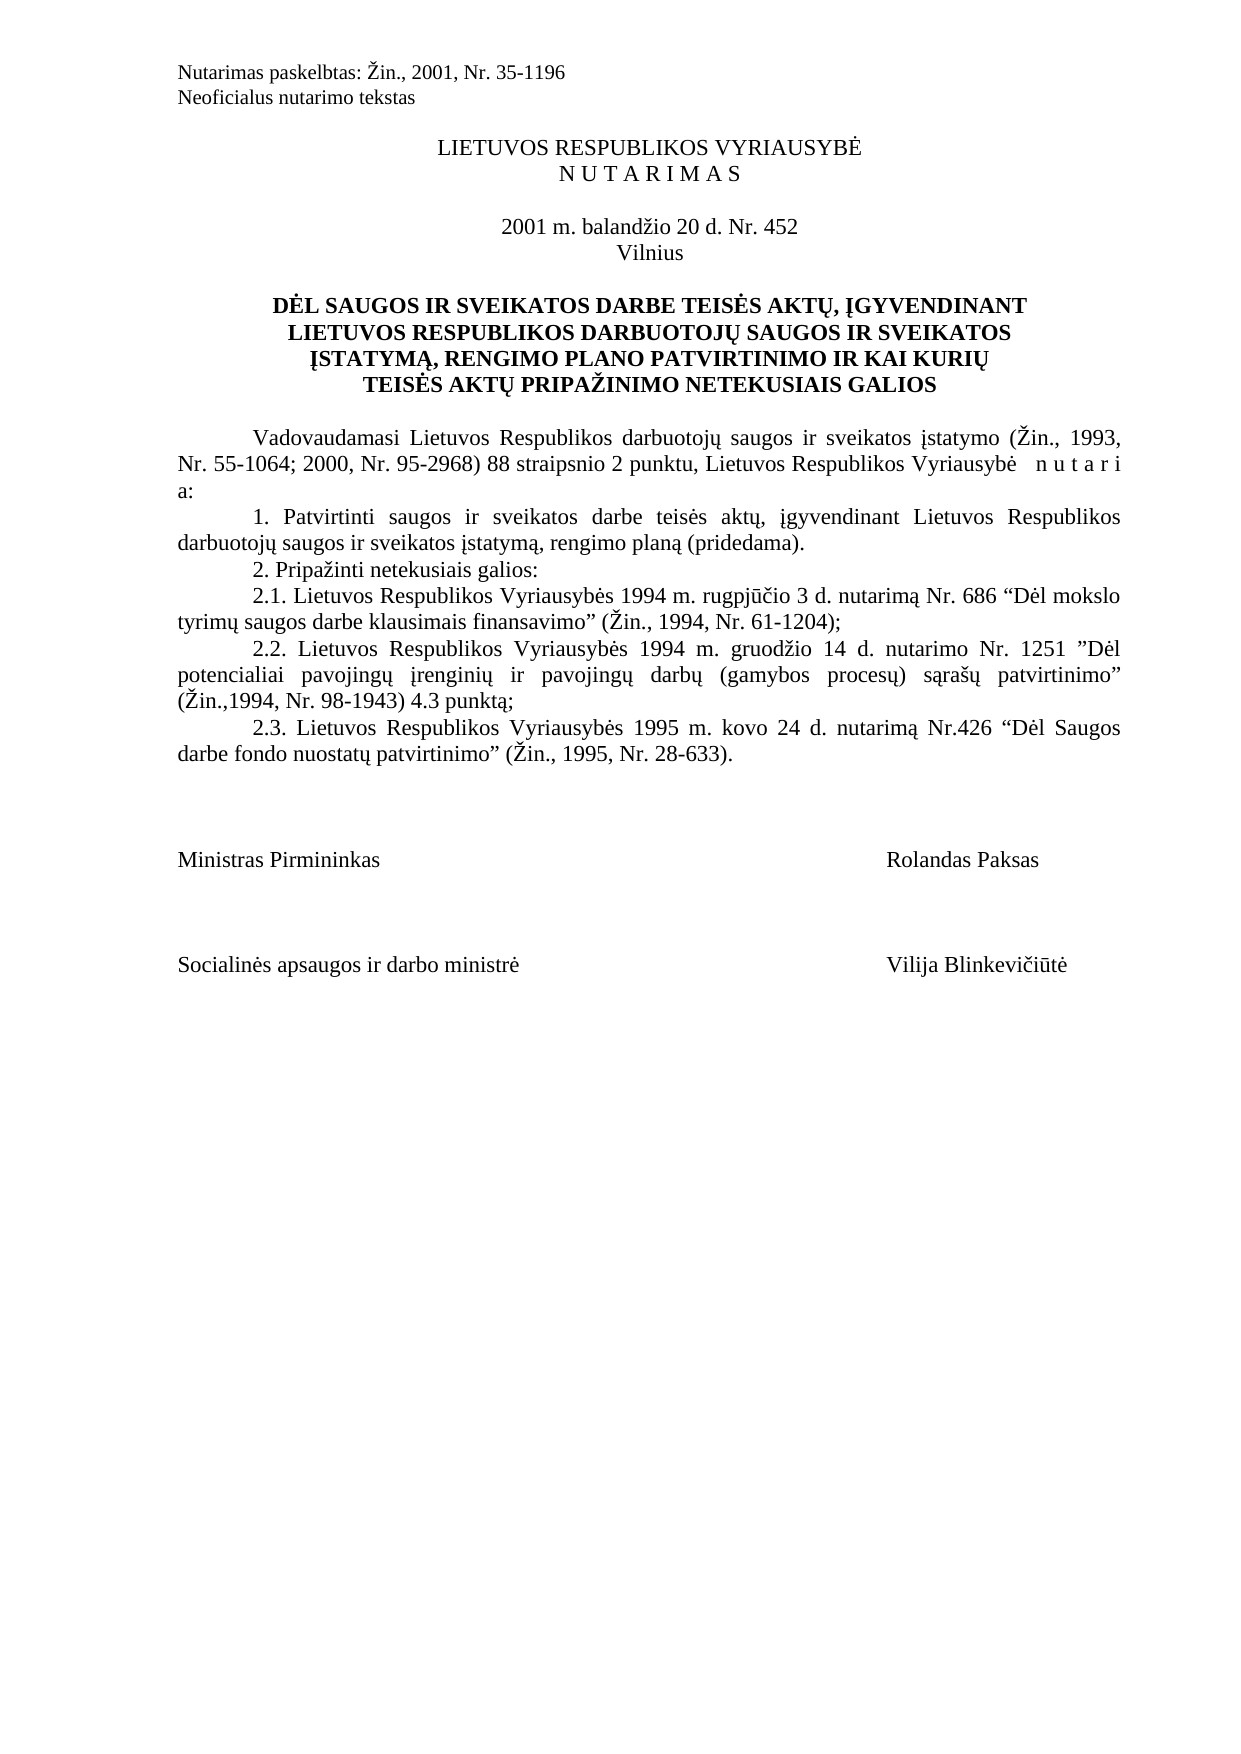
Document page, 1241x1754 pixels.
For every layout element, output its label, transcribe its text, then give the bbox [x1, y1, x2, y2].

text 2.2. Lietuvos Respublikos Vyriausybės 1994 m. gruodžio 14 d. nutarimo Nr. 1251 ”Dėl potencialiai pavojingų įrenginių ir pavojingų darbų (gamybos procesų) sąrašų patvirtinimo” (Žin.,1994, Nr. 98-1943) 4.3 punktą; [177, 635, 1122, 714]
text Vadovaudamasi Lietuvos Respublikos darbuotojų saugos ir sveikatos įstatymo (Žin., 1993, Nr. 55-1064; 2000, Nr. 95-2968) 88 straipsnio 2 punktu, Lietuvos Respublikos Vyriausybė n u t a r i a: [177, 424, 1122, 503]
text 2001 m. balandžio 20 d. Nr. 452 [177, 213, 1122, 239]
subtitle DĖL SAUGOS IR SVEIKATOS DARBE TEISĖS AKTŲ, ĮGYVENDINANT [177, 292, 1122, 318]
subtitle LIETUVOS RESPUBLIKOS DARBUOTOJŲ SAUGOS IR SVEIKATOS [177, 318, 1122, 345]
subtitle ĮSTATYMĄ, RENGIMO PLANO PATVIRTINIMO IR KAI KURIŲ [177, 345, 1122, 371]
text Nutarimas paskelbtas: Žin., 2001, Nr. 35-1196 [177, 59, 1122, 84]
text 2. Pripažinti netekusiais galios: [177, 556, 1122, 582]
text Socialinės apsaugos ir darbo ministrė Vilija Blinkevičiūtė [177, 951, 1122, 977]
text LIETUVOS RESPUBLIKOS VYRIAUSYBĖ [177, 134, 1122, 160]
text 2.1. Lietuvos Respublikos Vyriausybės 1994 m. rugpjūčio 3 d. nutarimą Nr. 686 “Dėl mokslo tyrimų saugos darbe klausimais finansavimo” (Žin., 1994, Nr. 61-1204); [177, 582, 1122, 635]
text N U T A R I M A S [177, 160, 1122, 187]
text Neoficialus nutarimo tekstas [177, 84, 1122, 109]
text Ministras Pirmininkas Rolandas Paksas [177, 846, 1122, 872]
text TEISĖS AKTŲ PRIPAŽINIMO NETEKUSIAIS GALIOS [192, 371, 1107, 398]
text 1. Patvirtinti saugos ir sveikatos darbe teisės aktų, įgyvendinant Lietuvos Respublikos darbuotojų saugos ir sveikatos įstatymą, rengimo planą (pridedama). [177, 503, 1122, 556]
text Vilnius [177, 239, 1122, 266]
text 2.3. Lietuvos Respublikos Vyriausybės 1995 m. kovo 24 d. nutarimą Nr.426 “Dėl Saugos darbe fondo nuostatų patvirtinimo” (Žin., 1995, Nr. 28-633). [177, 714, 1122, 767]
